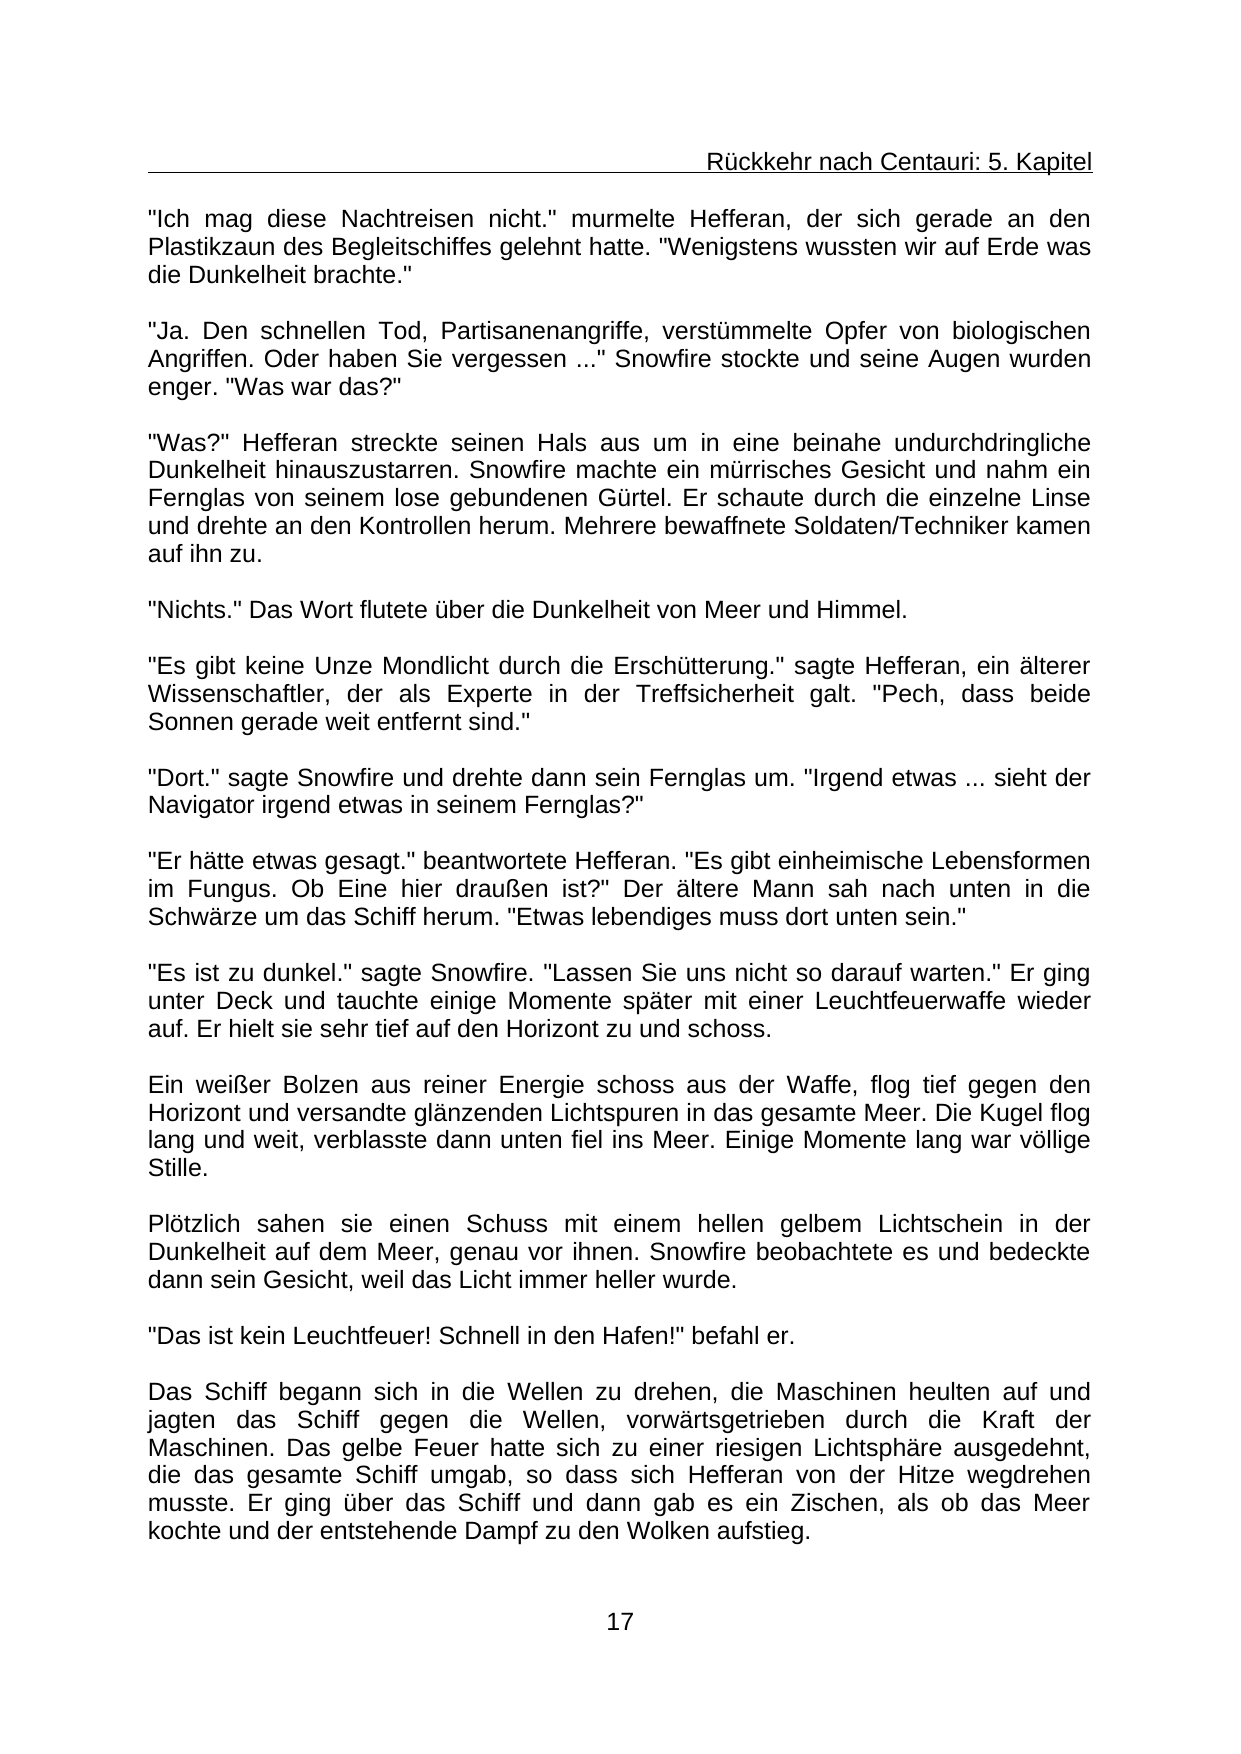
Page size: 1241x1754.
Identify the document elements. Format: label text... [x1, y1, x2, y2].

text Das Schiff begann sich in die Wellen zu drehen, die Maschinen heulten auf und jagten das Schiff gegen die Wellen, vorwärtsgetrieben durch die Kraft der Maschinen. Das gelbe Feuer hatte sich zu einer riesigen Lichtsphäre ausgedehnt, die das gesamte Schiff umgab, so dass sich Hefferan von der Hitze wegdrehen musste. Er ging über das Schiff und dann gab es ein Zischen, als ob das Meer kochte und der entstehende Dampf zu den Wolken aufstieg. [148, 1377, 1092, 1545]
text Ein weißer Bolzen aus reiner Energie schoss aus der Waffe, flog tief gegen den Horizont und versandte glänzenden Lichtspuren in das gesamte Meer. Die Kugel flog lang und weit, verblasste dann unten fiel ins Meer. Einige Momente lang war völlige Stille. [148, 1070, 1092, 1182]
text "Das ist kein Leuchtfeuer! Schnell in den Hafen!" befahl er. [148, 1322, 1092, 1349]
text "Ja. Den schnellen Tod, Partisanenangriffe, verstümmelte Opfer von biologischen Angriffen. Oder haben Sie vergessen ..." Snowfire stockte und seine Augen wurden enger. "Was war das?" [148, 317, 1092, 400]
text "Nichts." Das Wort flutete über die Dunkelheit von Meer und Himmel. [148, 596, 1092, 624]
text Plötzlich sahen sie einen Schuss mit einem hellen gelbem Lichtschein in der Dunkelheit auf dem Meer, genau vor ihnen. Snowfire beobachtete es und bedeckte dann sein Gesicht, weil das Licht immer heller wurde. [148, 1210, 1092, 1294]
text "Ich mag diese Nachtreisen nicht." murmelte Hefferan, der sich gerade an den Plastikzaun des Begleitschiffes gelehnt hatte. "Wenigstens wussten wir auf Erde was die Dunkelheit brachte." [148, 205, 1092, 289]
text "Was?" Hefferan streckte seinen Hals aus um in eine beinahe undurchdringliche Dunkelheit hinauszustarren. Snowfire machte ein mürrisches Gesicht und nahm ein Fernglas von seinem lose gebundenen Gürtel. Er schaute durch die einzelne Linse und drehte an den Kontrollen herum. Mehrere bewaffnete Soldaten/Techniker kamen auf ihn zu. [148, 428, 1092, 568]
text "Es gibt keine Unze Mondlicht durch die Erschütterung." sagte Hefferan, ein älterer Wissenschaftler, der als Experte in der Treffsicherheit galt. "Pech, dass beide Sonnen gerade weit entfernt sind." [148, 652, 1092, 735]
text "Dort." sagte Snowfire und drehte dann sein Fernglas um. "Irgend etwas ... sieht der Navigator irgend etwas in seinem Fernglas?" [148, 763, 1092, 819]
text "Es ist zu dunkel." sagte Snowfire. "Lassen Sie uns nicht so darauf warten." Er ging unter Deck und tauchte einige Momente später mit einer Leuchtfeuerwaffe wieder auf. Er hielt sie sehr tief auf den Horizont zu und schoss. [148, 959, 1092, 1042]
text "Er hätte etwas gesagt." beantwortete Hefferan. "Es gibt einheimische Lebensformen im Fungus. Ob Eine hier draußen ist?" Der ältere Mann sah nach unten in die Schwärze um das Schiff herum. "Etwas lebendiges muss dort unten sein." [148, 847, 1092, 931]
